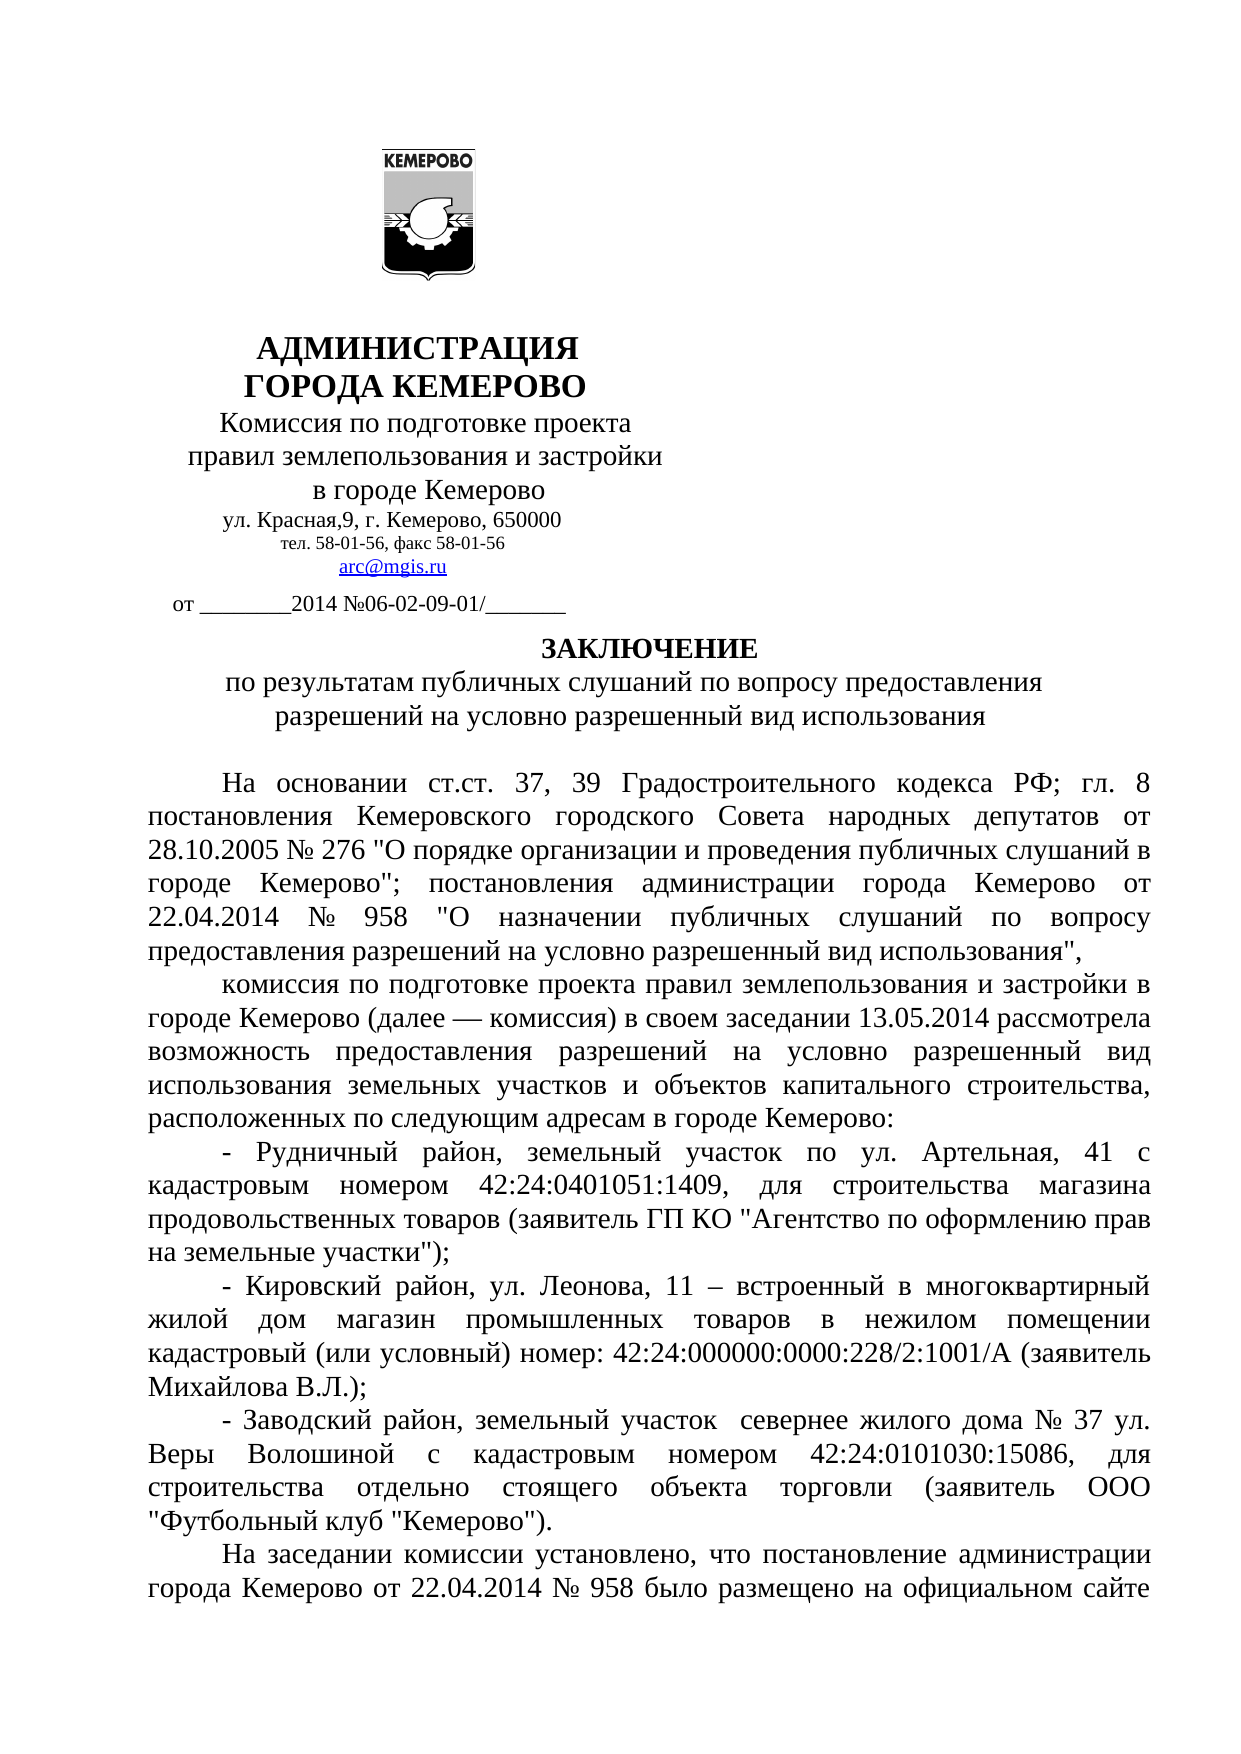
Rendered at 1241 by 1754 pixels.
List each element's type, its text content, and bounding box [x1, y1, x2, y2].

picture [382, 149, 476, 281]
table_cell Комиссия по подготовке проекта правил землепользования и застройки в городе Кемерово [136, 405, 709, 506]
table_header АДМИНИСТРАЦИЯ ГОРОДА КЕМЕРОВО [136, 328, 709, 405]
table_cell ул. Красная,9, г. Кемерово, 650000 тел. 58-01-56, факс 58-01-56 arc@mgis.ru от ________2014 №06-02-09-01/_______ [136, 506, 709, 631]
text На основании ст.ст. 37, 39 Градостроительного кодекса РФ; гл. 8 постановления Кемеровского городского Совета народных депутатов от 28.10.2005 № 276 "О порядке организации и проведения публичных слушаний в городе Кемерово"; постановления администрации города Кемерово от 22.04.2014 № 958 "О назначении публичных слушаний по вопросу предоставления разрешений на условно разрешенный вид использования", [148, 765, 1152, 966]
text ЗАКЛЮЧЕНИЕ [148, 631, 1152, 664]
text - Заводский район, земельный участок севернее жилого дома № 37 ул. Веры Волошиной с кадастровым номером 42:24:0101030:15086, для строительства отдельно стоящего объекта торговли (заявитель ООО "Футбольный клуб "Кемерово"). [148, 1402, 1152, 1536]
text - Рудничный район, земельный участок по ул. Артельная, 41 с кадастровым номером 42:24:0401051:1409, для строительства магазина продовольственных товаров (заявитель ГП КО "Агентство по оформлению прав на земельные участки"); [148, 1134, 1152, 1268]
table_header [709, 328, 1133, 405]
text комиссия по подготовке проекта правил землепользования и застройки в городе Кемерово (далее — комиссия) в своем заседании 13.05.2014 рассмотрела возможность предоставления разрешений на условно разрешенный вид использования земельных участков и объектов капитального строительства, расположенных по следующим адресам в городе Кемерово: [148, 966, 1152, 1134]
table_cell [709, 506, 1133, 631]
text - Кировский район, ул. Леонова, 11 – встроенный в многоквартирный жилой дом магазин промышленных товаров в нежилом помещении кадастровый (или условный) номер: 42:24:000000:0000:228/2:1001/А (заявитель Михайлова В.Л.); [148, 1268, 1152, 1402]
text На заседании комиссии установлено, что постановление администрации города Кемерово от 22.04.2014 № 958 было размещено на официальном сайте [148, 1536, 1152, 1603]
table_cell [709, 405, 1133, 506]
text по результатам публичных слушаний по вопросу предоставления разрешений на условно разрешенный вид использования [148, 664, 1120, 731]
